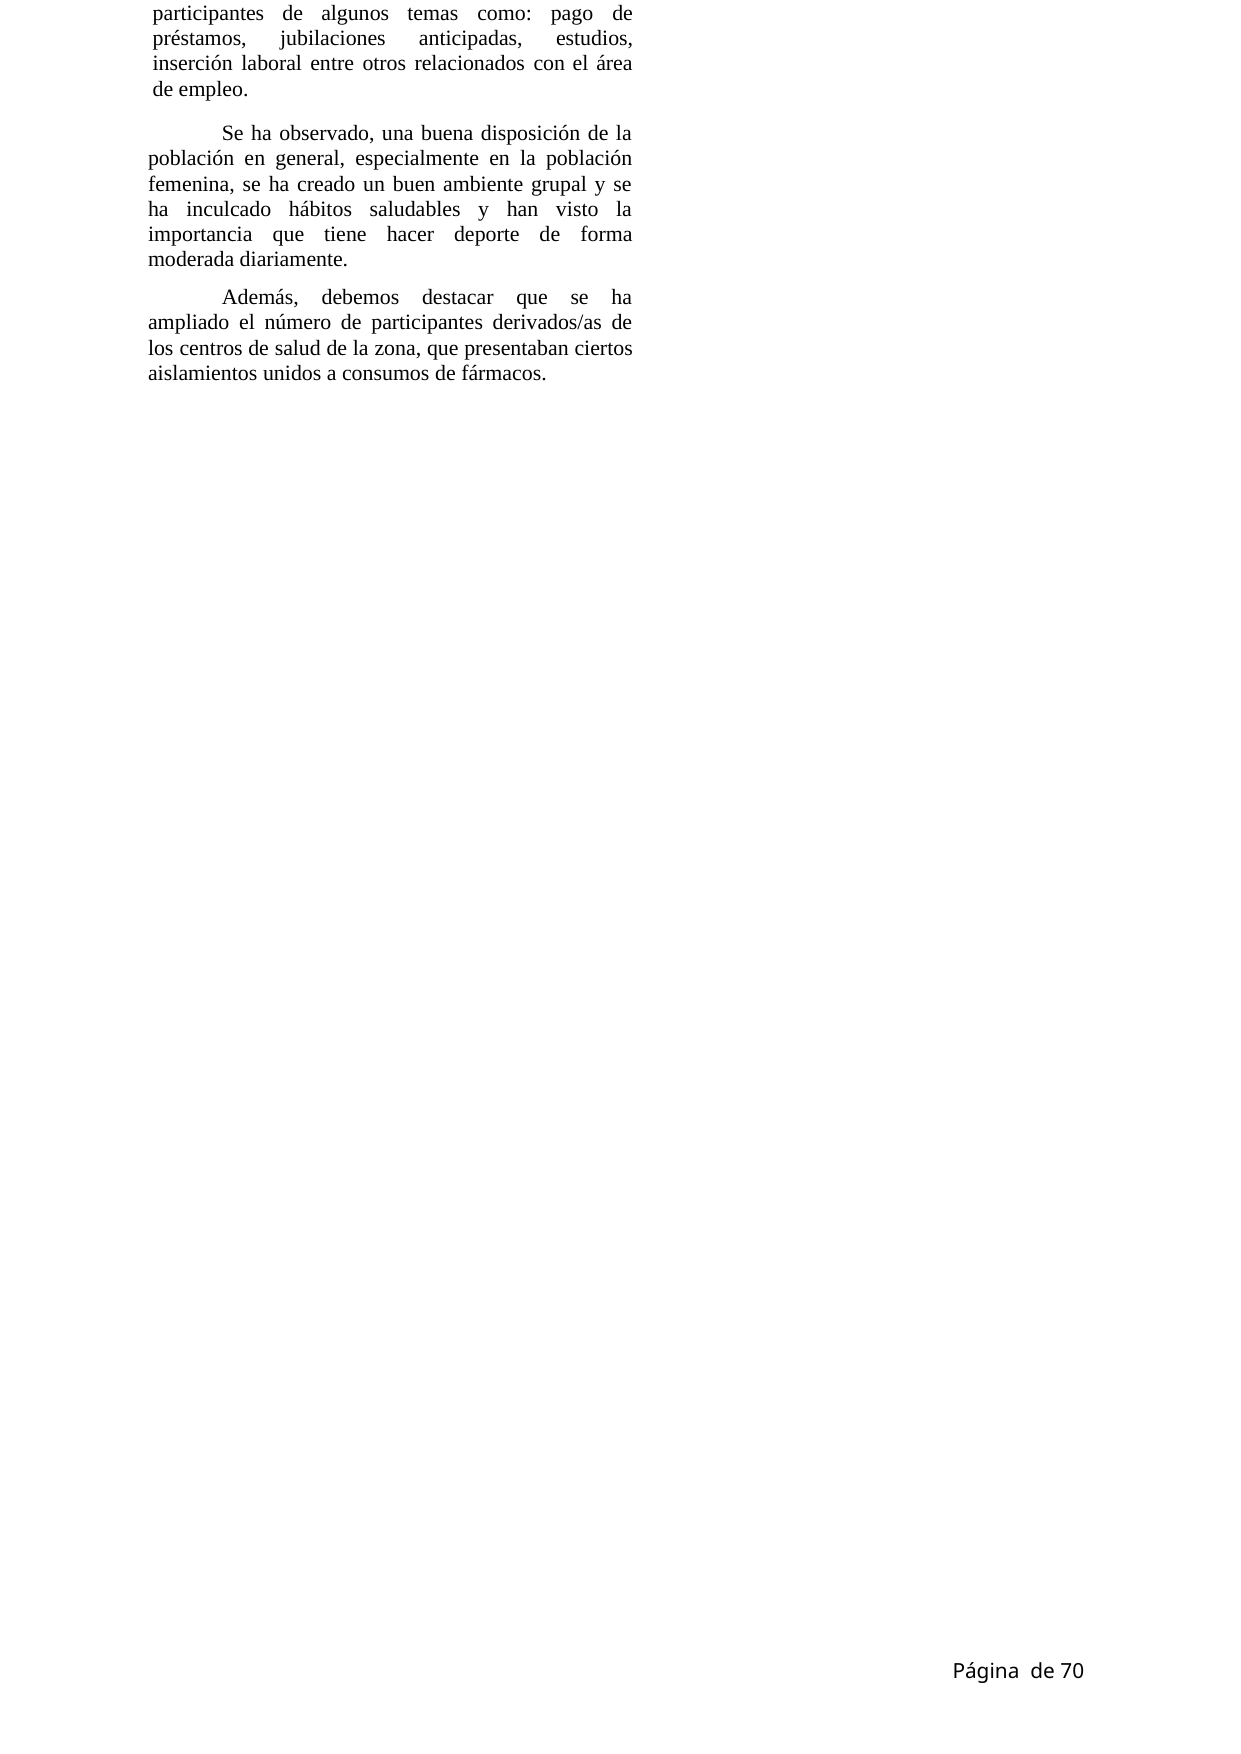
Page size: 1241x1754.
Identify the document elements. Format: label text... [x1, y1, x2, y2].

text Se ha observado, una buena disposición de la población en general, especialmente en la población femenina, se ha creado un buen ambiente grupal y se ha inculcado hábitos saludables y han visto la importancia que tiene hacer deporte de forma moderada diariamente. [148, 120, 633, 271]
text participantes de algunos temas como: pago de préstamos, jubilaciones anticipadas, estudios, inserción laboral entre otros relacionados con el área de empleo. [152, 0, 633, 101]
text Además, debemos destacar que se ha ampliado el número de participantes derivados/as de los centros de salud de la zona, que presentaban ciertos aislamientos unidos a consumos de fármacos. [148, 284, 633, 385]
